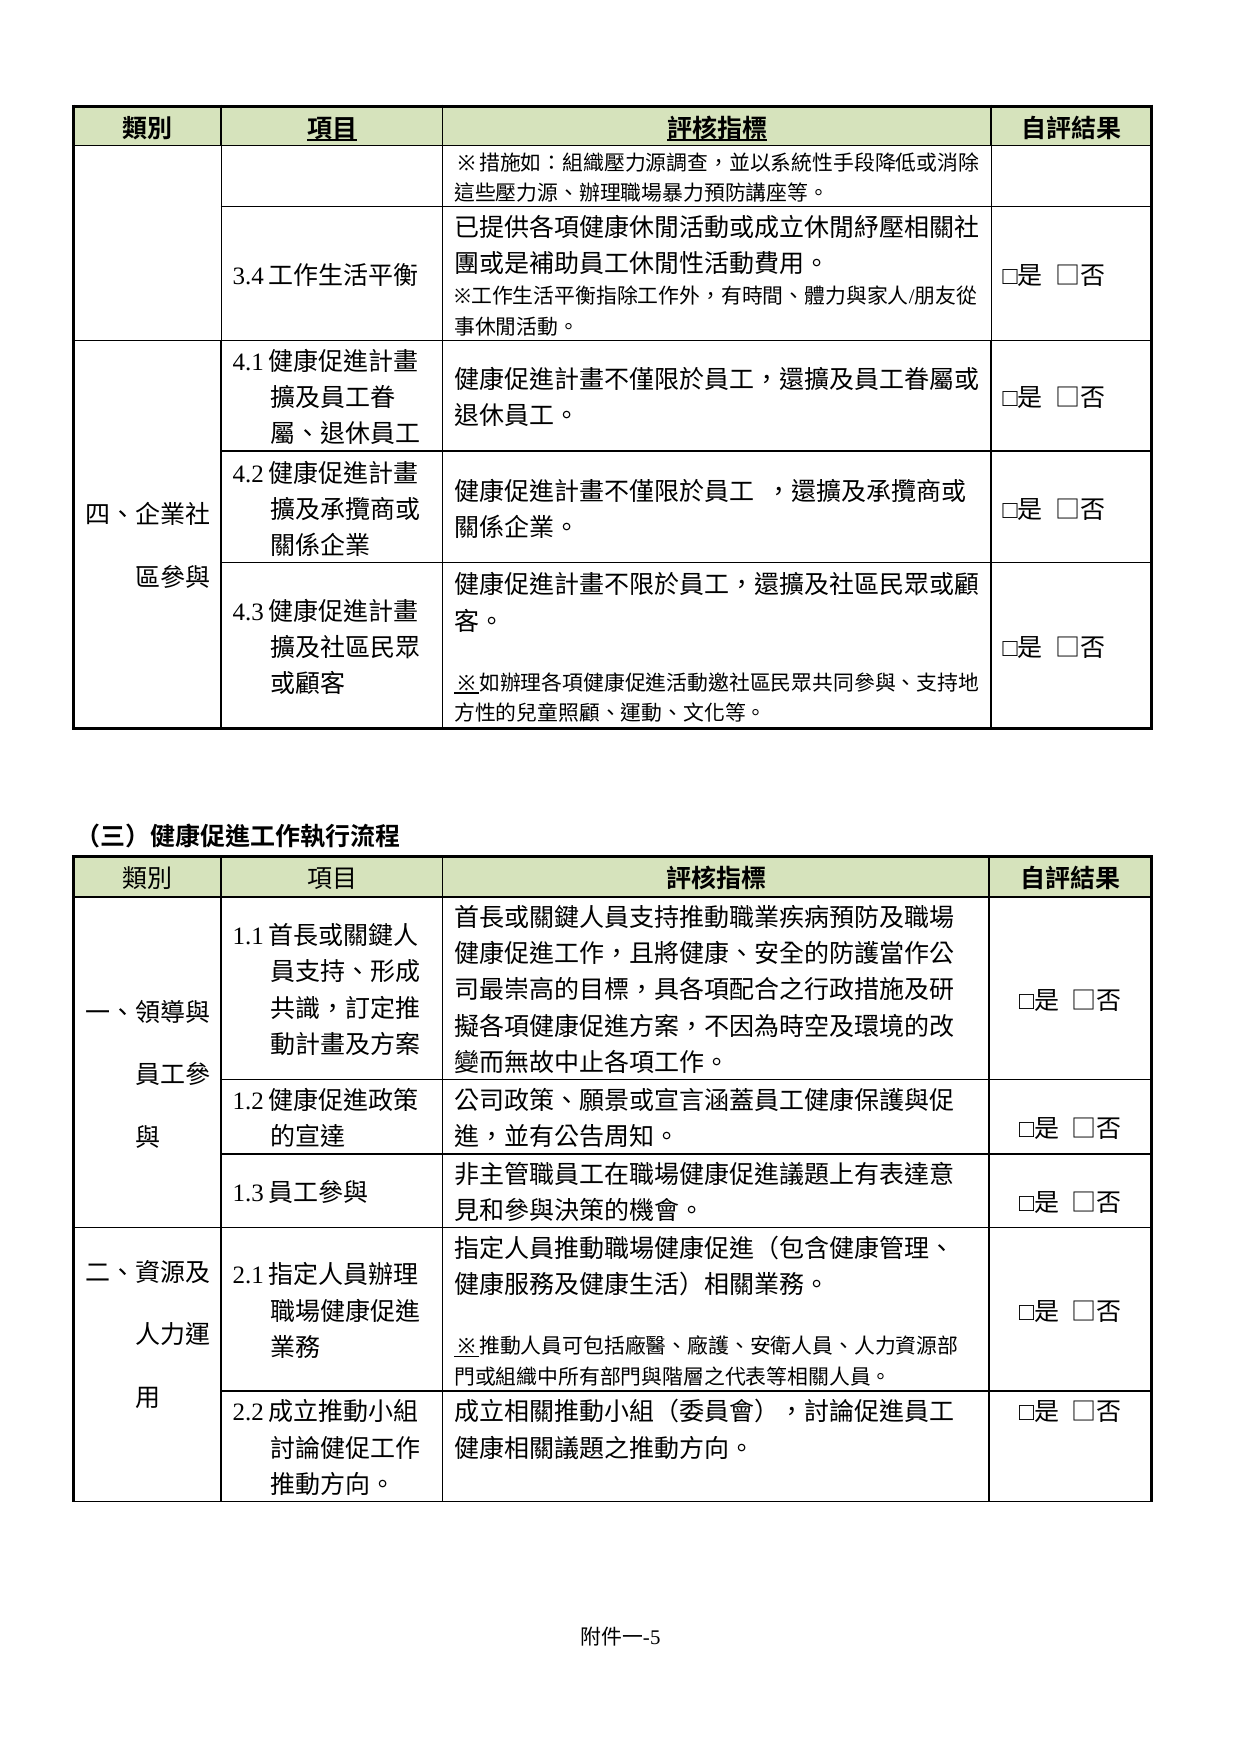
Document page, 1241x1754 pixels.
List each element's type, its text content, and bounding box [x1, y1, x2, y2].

table_cell □是 □否 [990, 1155, 1150, 1227]
table_cell □是 □否 [990, 1392, 1150, 1501]
table_header 項目 [222, 858, 442, 896]
table_cell 二、資源及人力運用 [75, 1228, 220, 1501]
table_cell □是 □否 [990, 1228, 1150, 1390]
table_cell 健康促進計畫不僅限於員工 ，還擴及承攬商或關係企業。 [443, 452, 990, 562]
table_cell 健康促進計畫不限於員工，還擴及社區民眾或顧客。 ※如辦理各項健康促進活動邀社區民眾共同參與、支持地方性的兒童照顧、運動、文化等。 [443, 563, 990, 727]
table_cell □是 □否 [992, 341, 1150, 450]
table_cell 成立相關推動小組（委員會），討論促進員工健康相關議題之推動方向。 [443, 1392, 988, 1501]
table_cell 公司政策、願景或宣言涵蓋員工健康保護與促進，並有公告周知。 [443, 1080, 988, 1153]
table_cell 2.2成立推動小組討論健促工作推動方向。 [222, 1392, 442, 1501]
table_cell 首長或關鍵人員支持推動職業疾病預防及職場健康促進工作，且將健康、安全的防護當作公司最崇高的目標，具各項配合之行政措施及研擬各項健康促進方案，不因為時空及環境的改變而無故中止各項工作。 [443, 898, 988, 1079]
table_cell 3.4工作生活平衡 [222, 207, 442, 340]
table_cell □是 □否 [992, 563, 1150, 727]
table_cell 已提供各項健康休閒活動或成立休閒紓壓相關社團或是補助員工休閒性活動費用。 ※工作生活平衡指除工作外，有時間、體力與家人/朋友從事休閒活動。 [443, 207, 991, 340]
table_cell □是 □否 [992, 452, 1150, 562]
table_cell 4.1健康促進計畫擴及員工眷屬、退休員工 [222, 341, 442, 450]
table_header 類別 [75, 858, 220, 896]
table_header 評核指標 [443, 858, 988, 896]
table_cell 指定人員推動職場健康促進（包含健康管理、健康服務及健康生活）相關業務。 ※推動人員可包括廠醫、廠護、安衛人員、人力資源部門或組織中所有部門與階層之代表等相關人員。 [443, 1228, 988, 1390]
table_cell 1.2健康促進政策的宣達 [222, 1080, 442, 1153]
table_cell 2.1指定人員辦理職場健康促進業務 [222, 1228, 442, 1390]
table_cell 4.3健康促進計畫擴及社區民眾或顧客 [222, 563, 442, 727]
table_cell 健康促進計畫不僅限於員工，還擴及員工眷屬或退休員工。 [443, 341, 990, 450]
table_header 評核指標 [443, 108, 990, 145]
table_cell 4.2健康促進計畫擴及承攬商或關係企業 [222, 452, 442, 562]
table_header 項目 [222, 108, 442, 145]
table_cell [222, 146, 442, 206]
table_cell 1.3員工參與 [222, 1155, 442, 1227]
table_cell 四、企業社區參與 [75, 341, 220, 727]
table_cell ※措施如：組織壓力源調查，並以系統性手段降低或消除這些壓力源、辦理職場暴力預防講座等。 [443, 146, 991, 206]
table_header 類別 [75, 108, 220, 145]
table_cell □是 □否 [990, 1080, 1150, 1153]
table_header 自評結果 [992, 108, 1150, 145]
table_header 自評結果 [990, 858, 1150, 896]
text （三）健康促進工作執行流程 [75, 792, 1165, 855]
table_cell □是 □否 [990, 898, 1150, 1079]
table_cell [992, 146, 1150, 206]
table_cell 非主管職員工在職場健康促進議題上有表達意見和參與決策的機會。 [443, 1155, 988, 1227]
table_cell □是 □否 [992, 207, 1150, 340]
table_cell 1.1首長或關鍵人員支持、形成共識，訂定推動計畫及方案 [222, 898, 442, 1079]
table_cell [75, 146, 221, 340]
table_cell 一、領導與員工參與 [75, 898, 220, 1227]
